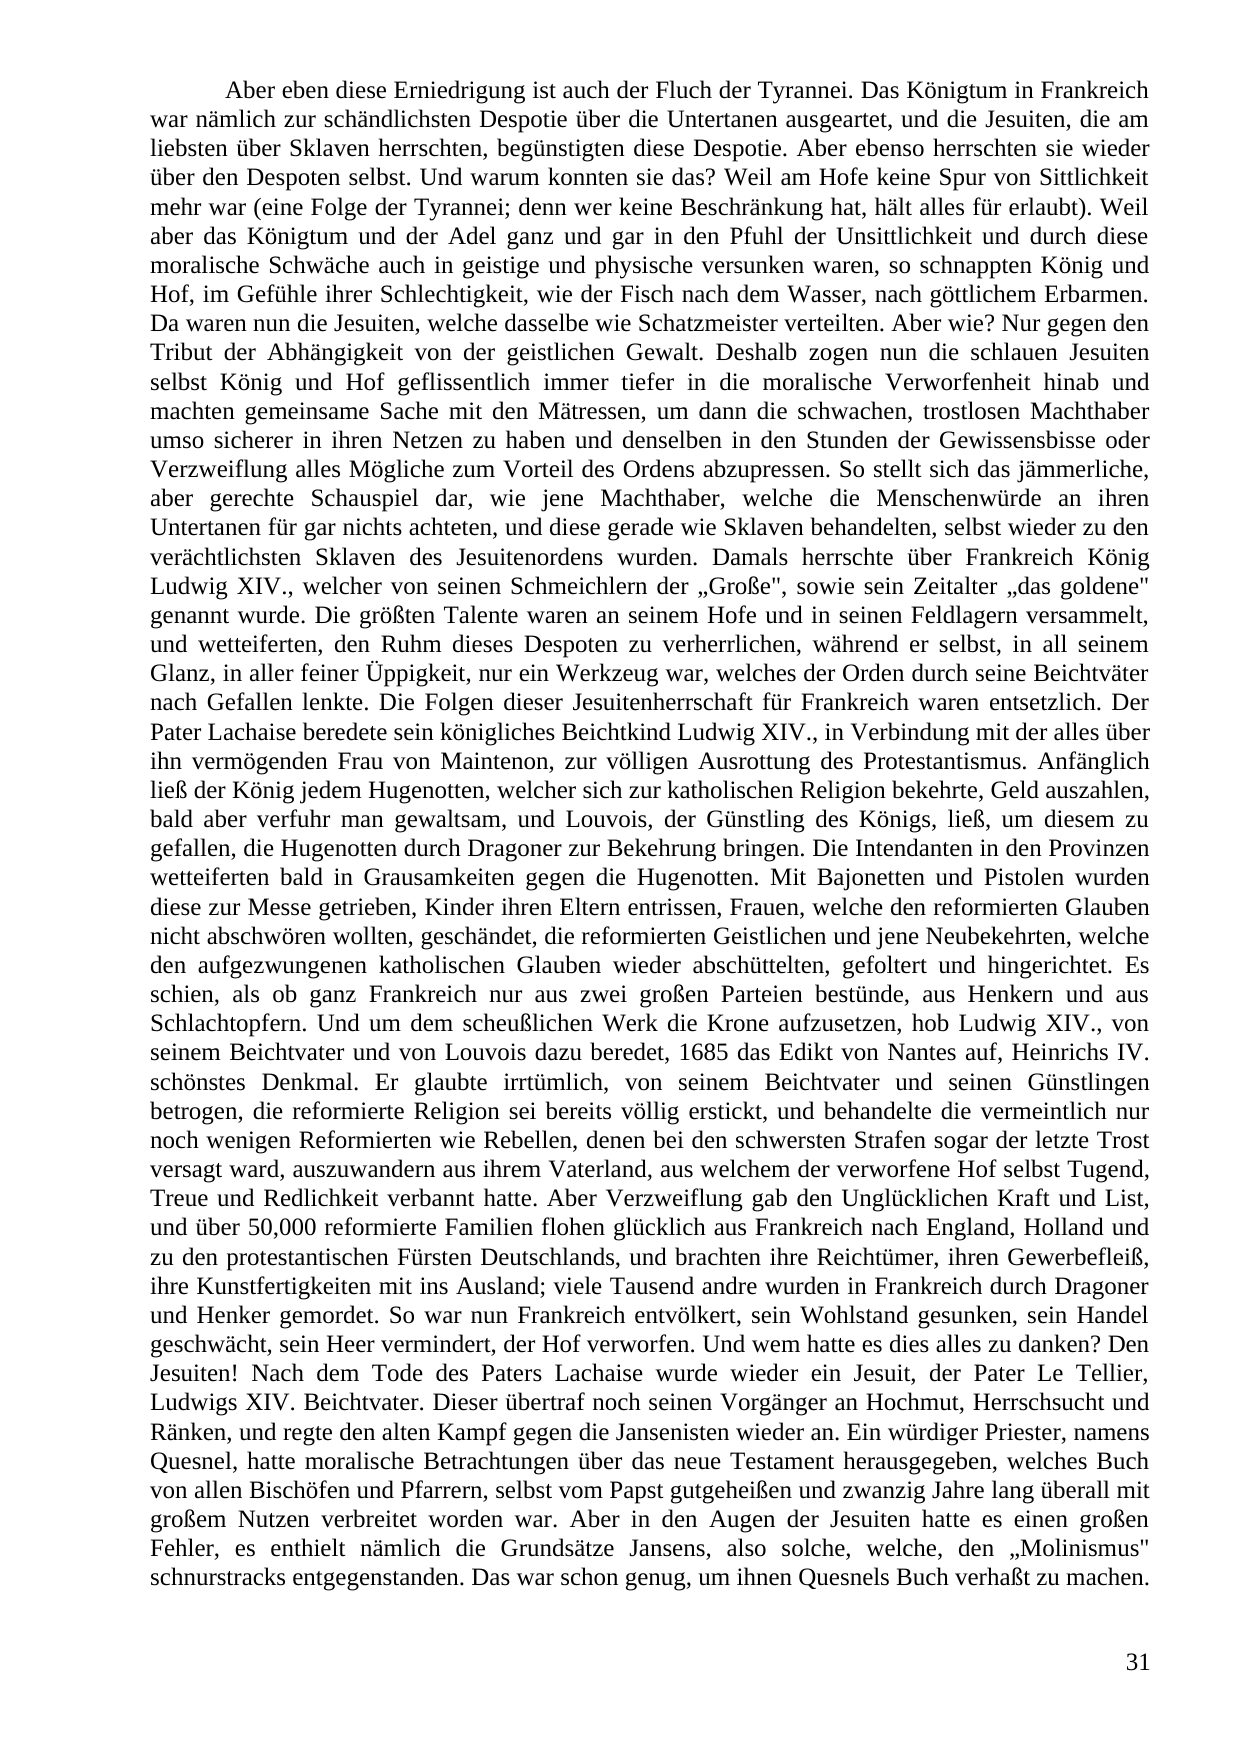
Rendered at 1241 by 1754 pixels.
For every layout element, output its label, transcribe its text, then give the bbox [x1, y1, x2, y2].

text Aber eben diese Erniedrigung ist auch der Fluch der Tyrannei. Das Königtum in Frankreich war nämlich zur schändlichsten Despotie über die Untertanen ausgeartet, und die Jesuiten, die am liebsten über Sklaven herrschten, begünstigten diese Despotie. Aber ebenso herrschten sie wieder über den Despoten selbst. Und warum konnten sie das? Weil am Hofe keine Spur von Sittlichkeit mehr war (eine Folge der Tyrannei; denn wer keine Beschränkung hat, hält alles für erlaubt). Weil aber das Königtum und der Adel ganz und gar in den Pfuhl der Unsittlichkeit und durch diese moralische Schwäche auch in geistige und physische versunken waren, so schnappten König und Hof, im Gefühle ihrer Schlechtigkeit, wie der Fisch nach dem Wasser, nach göttlichem Erbarmen. Da waren nun die Jesuiten, welche dasselbe wie Schatzmeister verteilten. Aber wie? Nur gegen den Tribut der Abhängigkeit von der geistlichen Gewalt. Deshalb zogen nun die schlauen Jesuiten selbst König und Hof geflissentlich immer tiefer in die moralische Verworfenheit hinab und machten gemeinsame Sache mit den Mätressen, um dann die schwachen, trostlosen Machthaber umso sicherer in ihren Netzen zu haben und denselben in den Stunden der Gewissensbisse oder Verzweiflung alles Mögliche zum Vorteil des Ordens abzupressen. So stellt sich das jämmerliche, aber gerechte Schauspiel dar, wie jene Machthaber, welche die Menschenwürde an ihren Untertanen für gar nichts achteten, und diese gerade wie Sklaven behandelten, selbst wieder zu den verächtlichsten Sklaven des Jesuitenordens wurden. Damals herrschte über Frankreich König Ludwig XIV., welcher von seinen Schmeichlern der „Große", sowie sein Zeitalter „das goldene" genannt wurde. Die größten Talente waren an seinem Hofe und in seinen Feldlagern versammelt, und wetteiferten, den Ruhm dieses Despoten zu verherrlichen, während er selbst, in all seinem Glanz, in aller feiner Üppigkeit, nur ein Werkzeug war, welches der Orden durch seine Beichtväter nach Gefallen lenkte. Die Folgen dieser Jesuitenherrschaft für Frankreich waren entsetzlich. Der Pater Lachaise beredete sein königliches Beichtkind Ludwig XIV., in Verbindung mit der alles über ihn vermögenden Frau von Maintenon, zur völligen Ausrottung des Protestantismus. Anfänglich ließ der König jedem Hugenotten, welcher sich zur katholischen Religion bekehrte, Geld auszahlen, bald aber verfuhr man gewaltsam, und Louvois, der Günstling des Königs, ließ, um diesem zu gefallen, die Hugenotten durch Dragoner zur Bekehrung bringen. Die Intendanten in den Provinzen wetteiferten bald in Grausamkeiten gegen die Hugenotten. Mit Bajonetten und Pistolen wurden diese zur Messe getrieben, Kinder ihren Eltern entrissen, Frauen, welche den reformierten Glauben nicht abschwören wollten, geschändet, die reformierten Geistlichen und jene Neubekehrten, welche den aufgezwungenen katholischen Glauben wieder abschüttelten, gefoltert und hingerichtet. Es schien, als ob ganz Frankreich nur aus zwei großen Parteien bestünde, aus Henkern und aus Schlachtopfern. Und um dem scheußlichen Werk die Krone aufzusetzen, hob Ludwig XIV., von seinem Beichtvater und von Louvois dazu beredet, 1685 das Edikt von Nantes auf, Heinrichs IV. schönstes Denkmal. Er glaubte irrtümlich, von seinem Beichtvater und seinen Günstlingen betrogen, die reformierte Religion sei bereits völlig erstickt, und behandelte die vermeintlich nur noch wenigen Reformierten wie Rebellen, denen bei den schwersten Strafen sogar der letzte Trost versagt ward, auszuwandern aus ihrem Vaterland, aus welchem der verworfene Hof selbst Tugend, Treue und Redlichkeit verbannt hatte. Aber Verzweiflung gab den Unglücklichen Kraft und List, und über 50,000 reformierte Familien flohen glücklich aus Frankreich nach England, Holland und zu den protestantischen Fürsten Deutschlands, und brachten ihre Reichtümer, ihren Gewerbefleiß, ihre Kunstfertigkeiten mit ins Ausland; viele Tausend andre wurden in Frankreich durch Dragoner und Henker gemordet. So war nun Frankreich entvölkert, sein Wohlstand gesunken, sein Handel geschwächt, sein Heer vermindert, der Hof verworfen. Und wem hatte es dies alles zu danken? Den Jesuiten! Nach dem Tode des Paters Lachaise wurde wieder ein Jesuit, der Pater Le Tellier, Ludwigs XIV. Beichtvater. Dieser übertraf noch seinen Vorgänger an Hochmut, Herrschsucht und Ränken, und regte den alten Kampf gegen die Jansenisten wieder an. Ein würdiger Priester, namens Quesnel, hatte moralische Betrachtungen über das neue Testament herausgegeben, welches Buch von allen Bischöfen und Pfarrern, selbst vom Papst gutgeheißen und zwanzig Jahre lang überall mit großem Nutzen verbreitet worden war. Aber in den Augen der Jesuiten hatte es einen großen Fehler, es enthielt nämlich die Grundsätze Jansens, also solche, welche, den „Molinismus" schnurstracks entgegenstanden. Das war schon genug, um ihnen Quesnels Buch verhaßt zu machen. [150, 75, 1151, 1591]
